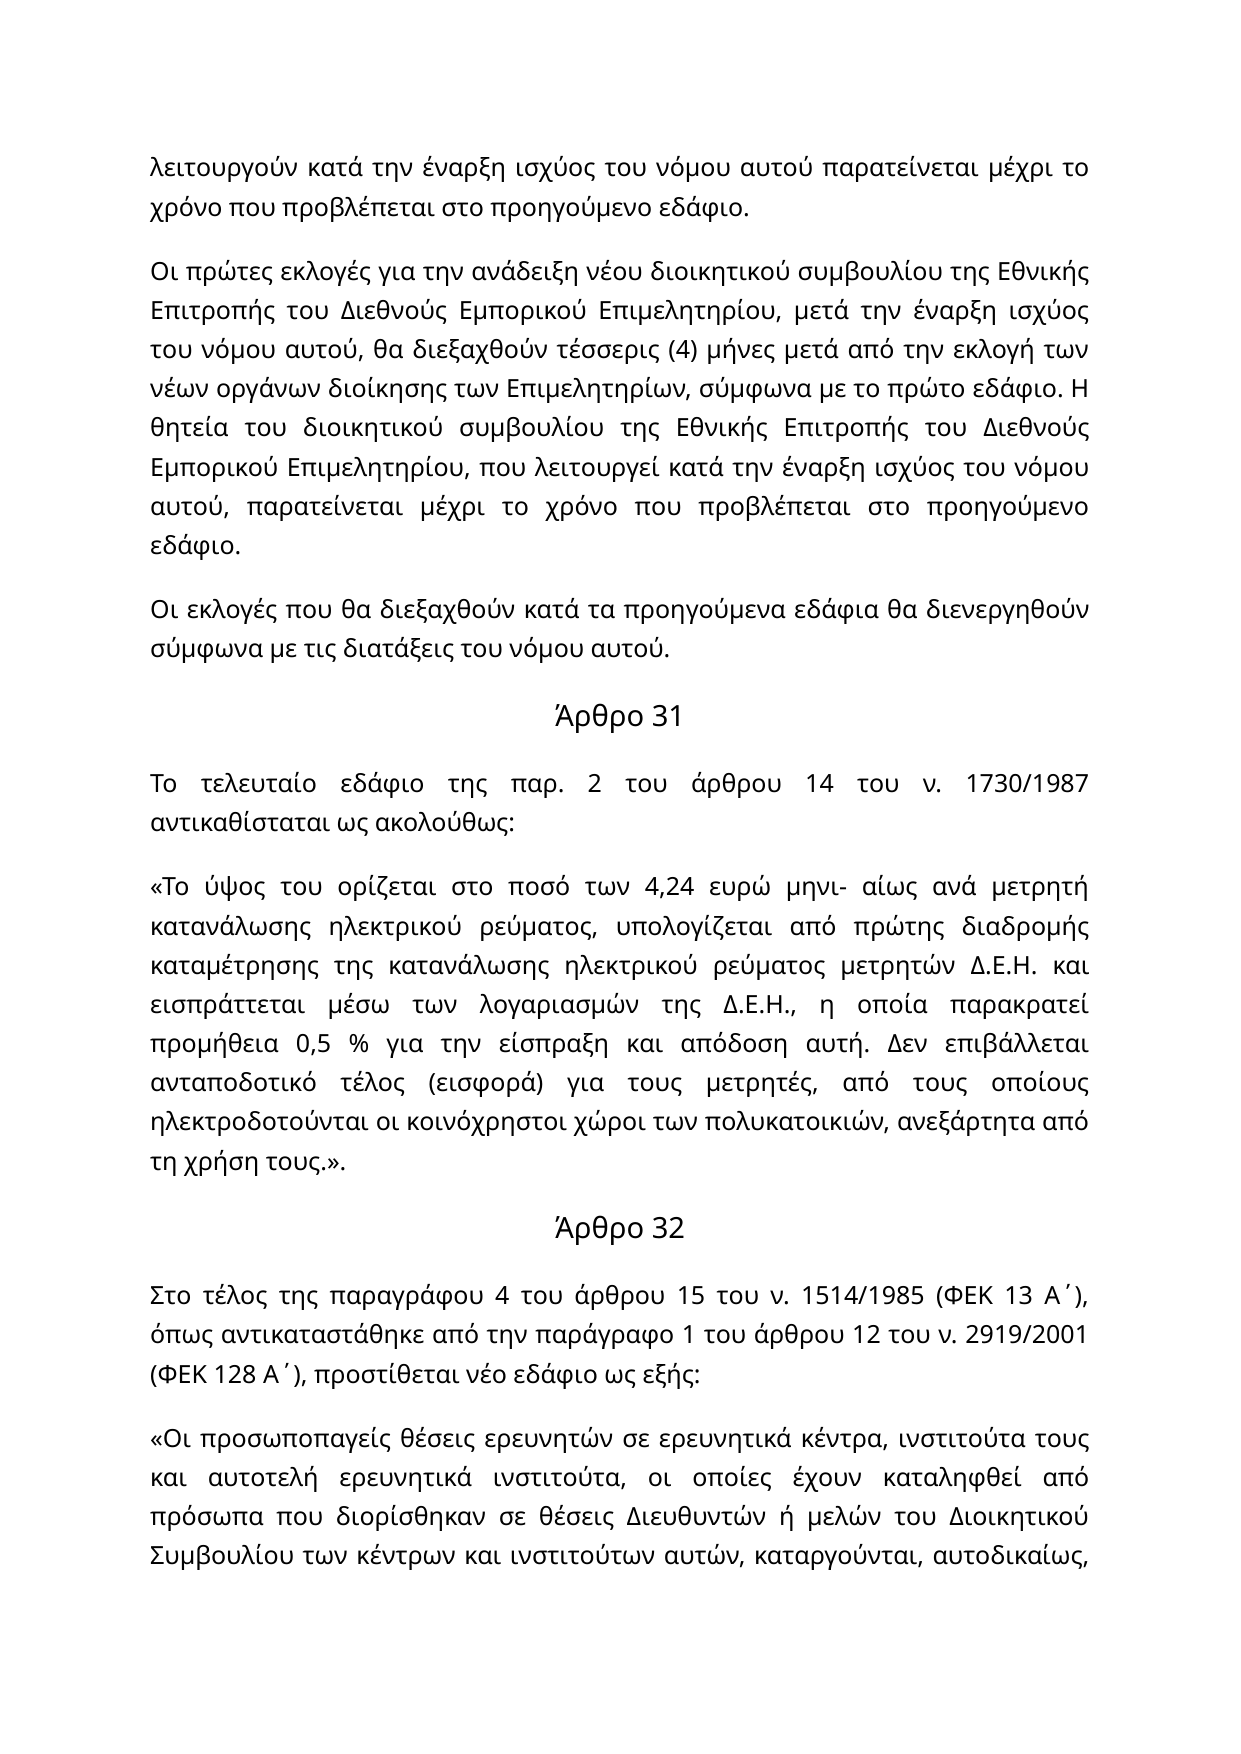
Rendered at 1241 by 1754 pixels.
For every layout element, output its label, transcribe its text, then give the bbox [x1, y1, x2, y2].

text «Οι προσωποπαγείς θέσεις ερευνητών σε ερευνητικά κέντρα, ινστιτούτα τους και αυτοτελή ερευνητικά ινστιτούτα, οι οποίες έχουν καταληφθεί από πρόσωπα που διορίσθηκαν σε θέσεις Διευθυντών ή μελών του Διοικητικού Συμβουλίου των κέντρων και ινστιτούτων αυτών, καταργούνται, αυτοδικαίως, [150, 1420, 1090, 1572]
text Οι πρώτες εκλογές για την ανάδειξη νέου διοικητικού συμβουλίου της Εθνικής Επιτροπής του Διεθνούς Εμπορικού Επιμελητηρίου, μετά την έναρξη ισχύος του νόμου αυτού, θα διεξαχθούν τέσσερις (4) μήνες μετά από την εκλογή των νέων οργάνων διοίκησης των Επιμελητηρίων, σύμφωνα με το πρώτο εδάφιο. Η θητεία του διοικητικού συμβουλίου της Εθνικής Επιτροπής του Διεθνούς Εμπορικού Επιμελητηρίου, που λειτουργεί κατά την έναρξη ισχύος του νόμου αυτού, παρατείνεται μέχρι το χρόνο που προβλέπεται στο προηγούμενο εδάφιο. [150, 253, 1090, 562]
text «Το ύψος του ορίζεται στο ποσό των 4,24 ευρώ μηνι- αίως ανά μετρητή κατανάλωσης ηλεκτρικού ρεύματος, υπολογίζεται από πρώτης διαδρομής καταμέτρησης της κατανάλωσης ηλεκτρικού ρεύματος μετρητών Δ.Ε.Η. και εισπράττεται μέσω των λογαριασμών της Δ.Ε.Η., η οποία παρακρατεί προμήθεια 0,5 % για την είσπραξη και απόδοση αυτή. Δεν επιβάλλεται ανταποδοτικό τέλος (εισφορά) για τους μετρητές, από τους οποίους ηλεκτροδοτούνται οι κοινόχρηστοι χώροι των πολυκατοικιών, ανεξάρτητα από τη χρήση τους.». [150, 869, 1090, 1177]
text Οι εκλογές που θα διεξαχθούν κατά τα προηγούμενα εδάφια θα διενεργηθούν σύμφωνα με τις διατάξεις του νόμου αυτού. [150, 592, 1090, 665]
text λειτουργούν κατά την έναρξη ισχύος του νόμου αυτού παρατείνεται μέχρι το χρόνο που προβλέπεται στο προηγούμενο εδάφιο. [150, 150, 1090, 223]
subtitle Άρθρο 31 [150, 695, 1090, 735]
subtitle Άρθρο 32 [150, 1207, 1090, 1247]
text Στο τέλος της παραγράφου 4 του άρθρου 15 του ν. 1514/1985 (ΦΕΚ 13 Α΄), όπως αντικαταστάθηκε από την παράγραφο 1 του άρθρου 12 του ν. 2919/2001 (ΦΕΚ 128 Α΄), προστίθεται νέο εδάφιο ως εξής: [150, 1278, 1090, 1390]
text Το τελευταίο εδάφιο της παρ. 2 του άρθρου 14 του ν. 1730/1987 αντικαθίσταται ως ακολούθως: [150, 766, 1090, 839]
